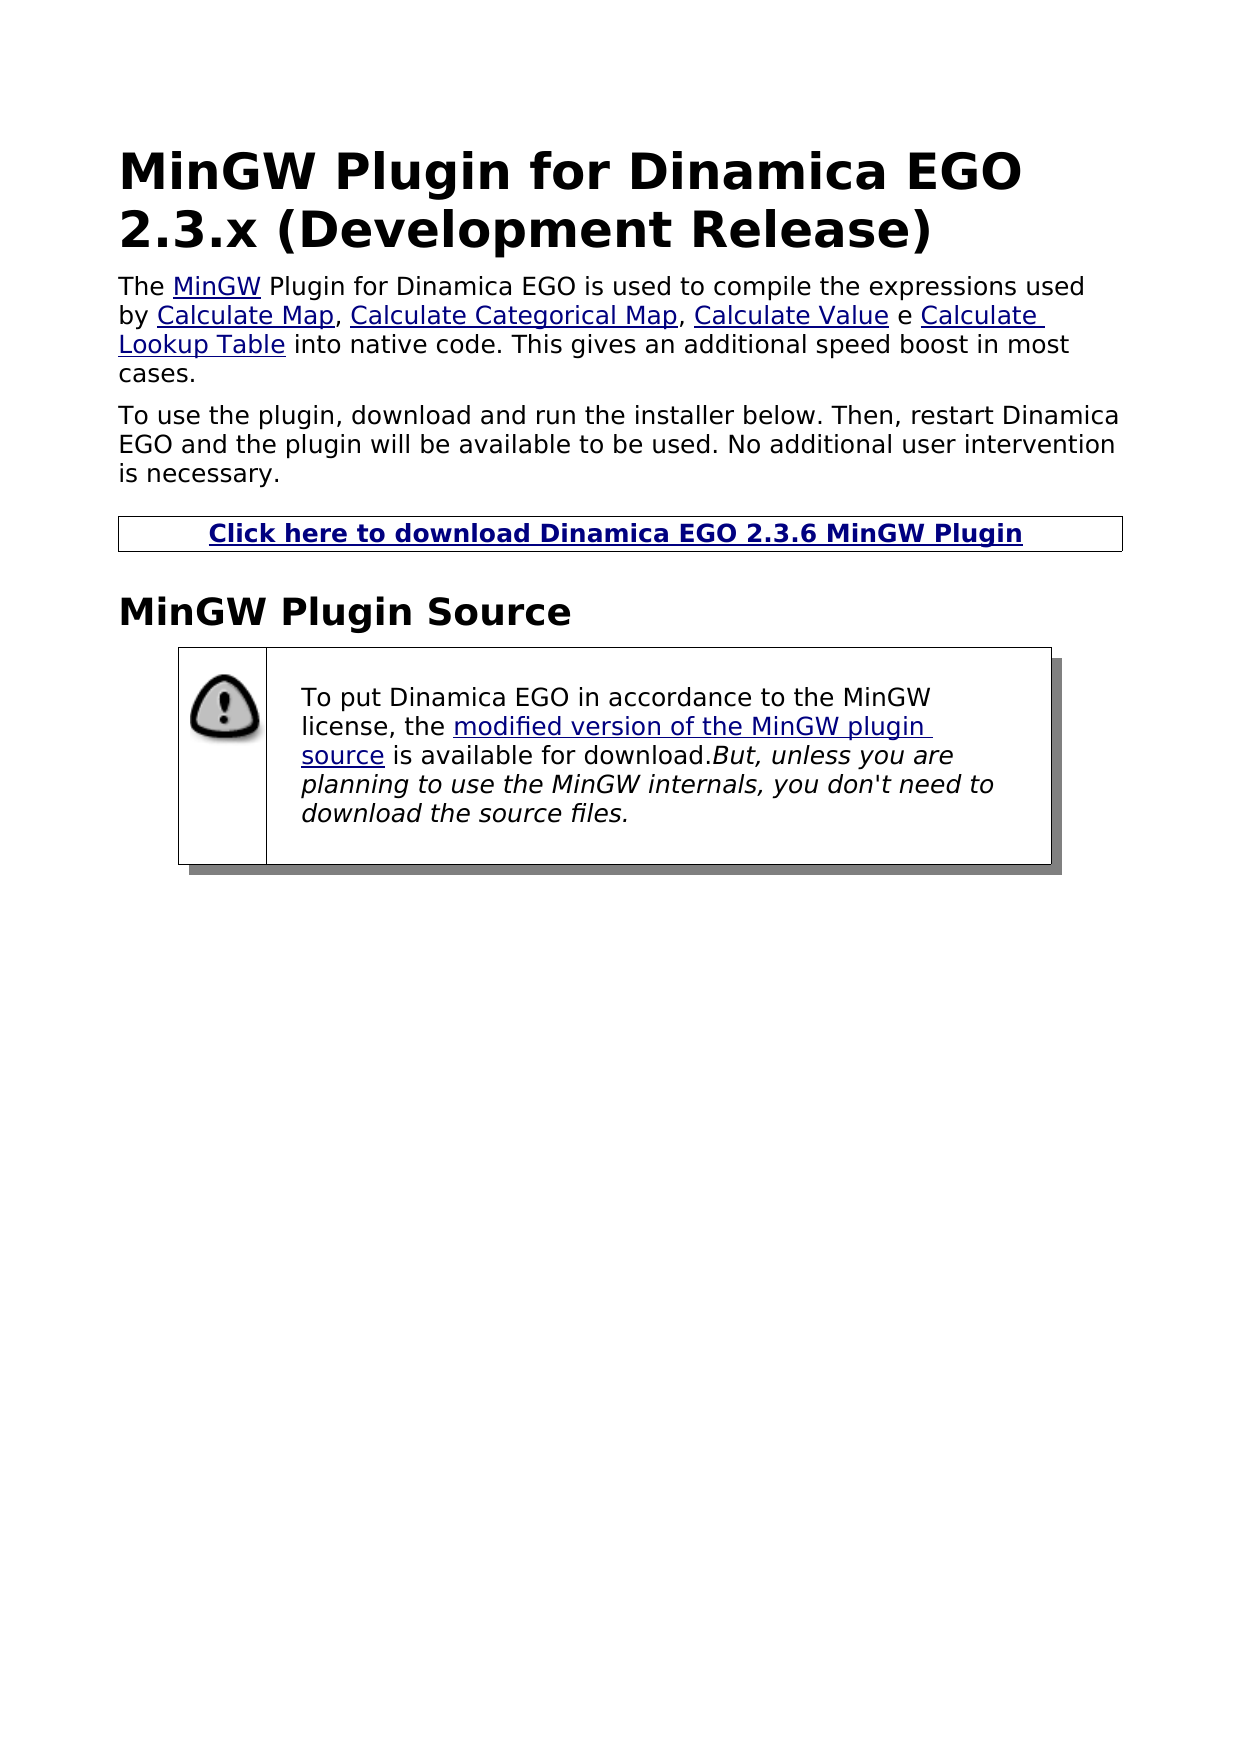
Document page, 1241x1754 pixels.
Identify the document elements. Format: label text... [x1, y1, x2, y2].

table_header To put Dinamica EGO in accordance to the MinGW license, the modified version of the MinGW plugin source is available for download.But, unless you are planning to use the MinGW internals, you don't need to download the source files. [267, 648, 1051, 864]
text The MinGW Plugin for Dinamica EGO is used to compile the expressions used by Calculate Map, Calculate Categorical Map, Calculate Value e Calculate Lookup Table into native code. This gives an additional speed boost in most cases. [118, 272, 1122, 389]
table_header [179, 648, 266, 864]
subtitle MinGW Plugin Source [118, 591, 1122, 635]
text To use the plugin, download and run the installer below. Then, restart Dinamica EGO and the plugin will be available to be used. No additional user intervention is necessary. [118, 401, 1122, 489]
subtitle MinGW Plugin for Dinamica EGO 2.3.x (Development Release) [118, 143, 1122, 259]
table_header Click here to download Dinamica EGO 2.3.6 MinGW Plugin [119, 517, 1122, 551]
picture [190, 671, 266, 746]
